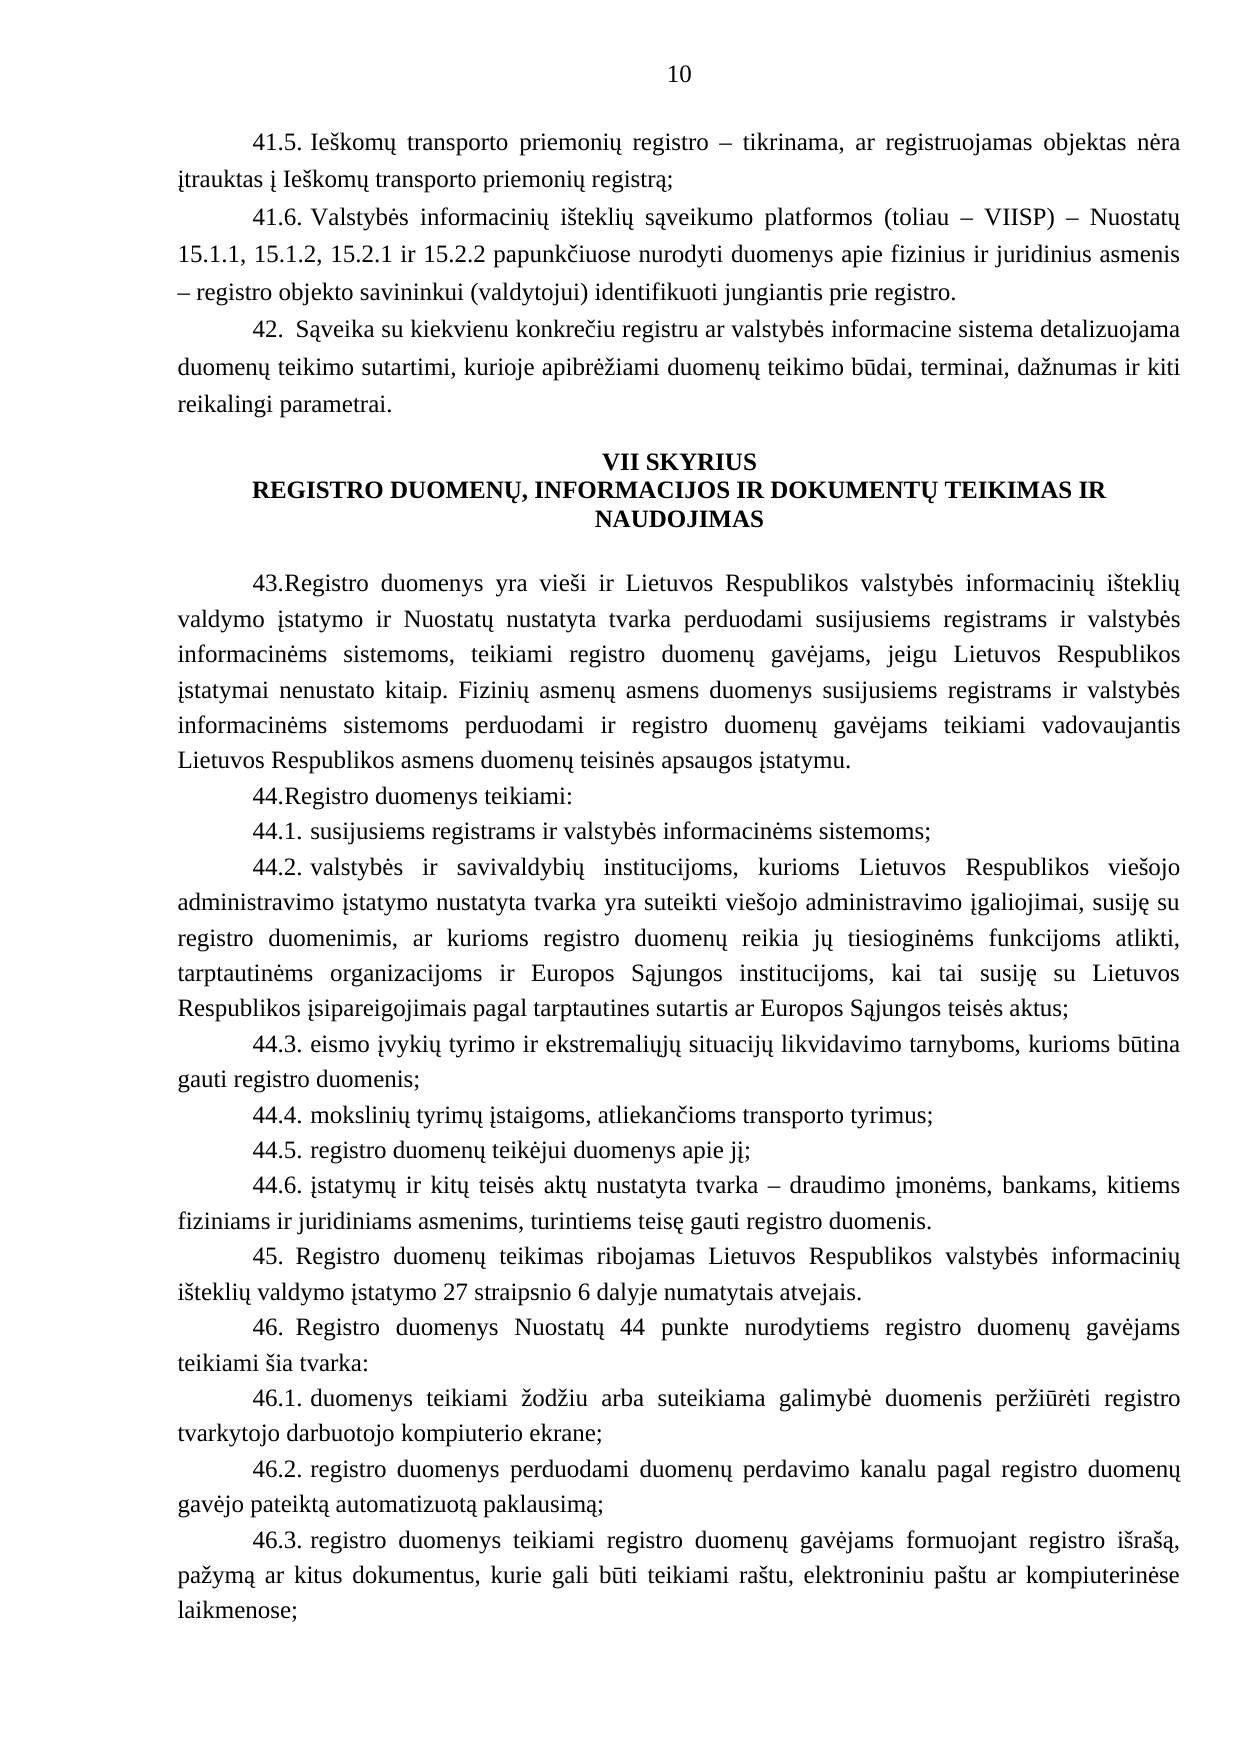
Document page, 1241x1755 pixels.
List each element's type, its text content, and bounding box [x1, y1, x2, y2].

text Registro duomenų, INFORMACIJOS IR DOKUMENTŲ teikimas ir naudojimas [177, 476, 1181, 533]
text 44.4. mokslinių tyrimų įstaigoms, atliekančioms transporto tyrimus; [177, 1093, 1181, 1128]
text 46. Registro duomenys Nuostatų 44 punkte nurodytiems registro duomenų gavėjams teikiami šia tvarka: [177, 1306, 1181, 1376]
text 42. Sąveika su kiekvienu konkrečiu registru ar valstybės informacine sistema detalizuojama duomenų teikimo sutartimi, kurioje apibrėžiami duomenų teikimo būdai, terminai, dažnumas ir kiti reikalingi parametrai. [177, 306, 1181, 418]
text 46.1. duomenys teikiami žodžiu arba suteikiama galimybė duomenis peržiūrėti registro tvarkytojo darbuotojo kompiuterio ekrane; [177, 1376, 1181, 1447]
text 44.6. įstatymų ir kitų teisės aktų nustatyta tvarka – draudimo įmonėms, bankams, kitiems fiziniams ir juridiniams asmenims, turintiems teisę gauti registro duomenis. [177, 1164, 1181, 1235]
text 46.3. registro duomenys teikiami registro duomenų gavėjams formuojant registro išrašą, pažymą ar kitus dokumentus, kurie gali būti teikiami raštu, elektroniniu paštu ar kompiuterinėse laikmenose; [177, 1518, 1181, 1624]
text 46.2. registro duomenys perduodami duomenų perdavimo kanalu pagal registro duomenų gavėjo pateiktą automatizuotą paklausimą; [177, 1447, 1181, 1518]
text 44.3. eismo įvykių tyrimo ir ekstremaliųjų situacijų likvidavimo tarnyboms, kurioms būtina gauti registro duomenis; [177, 1022, 1181, 1093]
text 43. Registro duomenys yra vieši ir Lietuvos Respublikos valstybės informacinių išteklių valdymo įstatymo ir Nuostatų nustatyta tvarka perduodami susijusiems registrams ir valstybės informacinėms sistemoms, teikiami registro duomenų gavėjams, jeigu Lietuvos Respublikos įstatymai nenustato kitaip. Fizinių asmenų asmens duomenys susijusiems registrams ir valstybės informacinėms sistemoms perduodami ir registro duomenų gavėjams teikiami vadovaujantis Lietuvos Respublikos asmens duomenų teisinės apsaugos įstatymu. [177, 562, 1181, 774]
text 44.2. valstybės ir savivaldybių institucijoms, kurioms Lietuvos Respublikos viešojo administravimo įstatymo nustatyta tvarka yra suteikti viešojo administravimo įgaliojimai, susiję su registro duomenimis, ar kurioms registro duomenų reikia jų tiesioginėms funkcijoms atlikti, tarptautinėms organizacijoms ir Europos Sąjungos institucijoms, kai tai susiję su Lietuvos Respublikos įsipareigojimais pagal tarptautines sutartis ar Europos Sąjungos teisės aktus; [177, 845, 1181, 1022]
text 44.1. susijusiems registrams ir valstybės informacinėms sistemoms; [177, 810, 1181, 845]
text 44. Registro duomenys teikiami: [177, 774, 1181, 810]
text VII SKYRIUS [177, 447, 1181, 476]
text 41.6. Valstybės informacinių išteklių sąveikumo platformos (toliau – VIISP) – Nuostatų 15.1.1, 15.1.2, 15.2.1 ir 15.2.2 papunkčiuose nurodyti duomenys apie fizinius ir juridinius asmenis – registro objekto savininkui (valdytojui) identifikuoti jungiantis prie registro. [177, 193, 1181, 306]
text 45. Registro duomenų teikimas ribojamas Lietuvos Respublikos valstybės informacinių išteklių valdymo įstatymo 27 straipsnio 6 dalyje numatytais atvejais. [177, 1235, 1181, 1306]
text 41.5. Ieškomų transporto priemonių registro – tikrinama, ar registruojamas objektas nėra įtrauktas į Ieškomų transporto priemonių registrą; [177, 118, 1181, 193]
text 44.5. registro duomenų teikėjui duomenys apie jį; [177, 1128, 1181, 1164]
